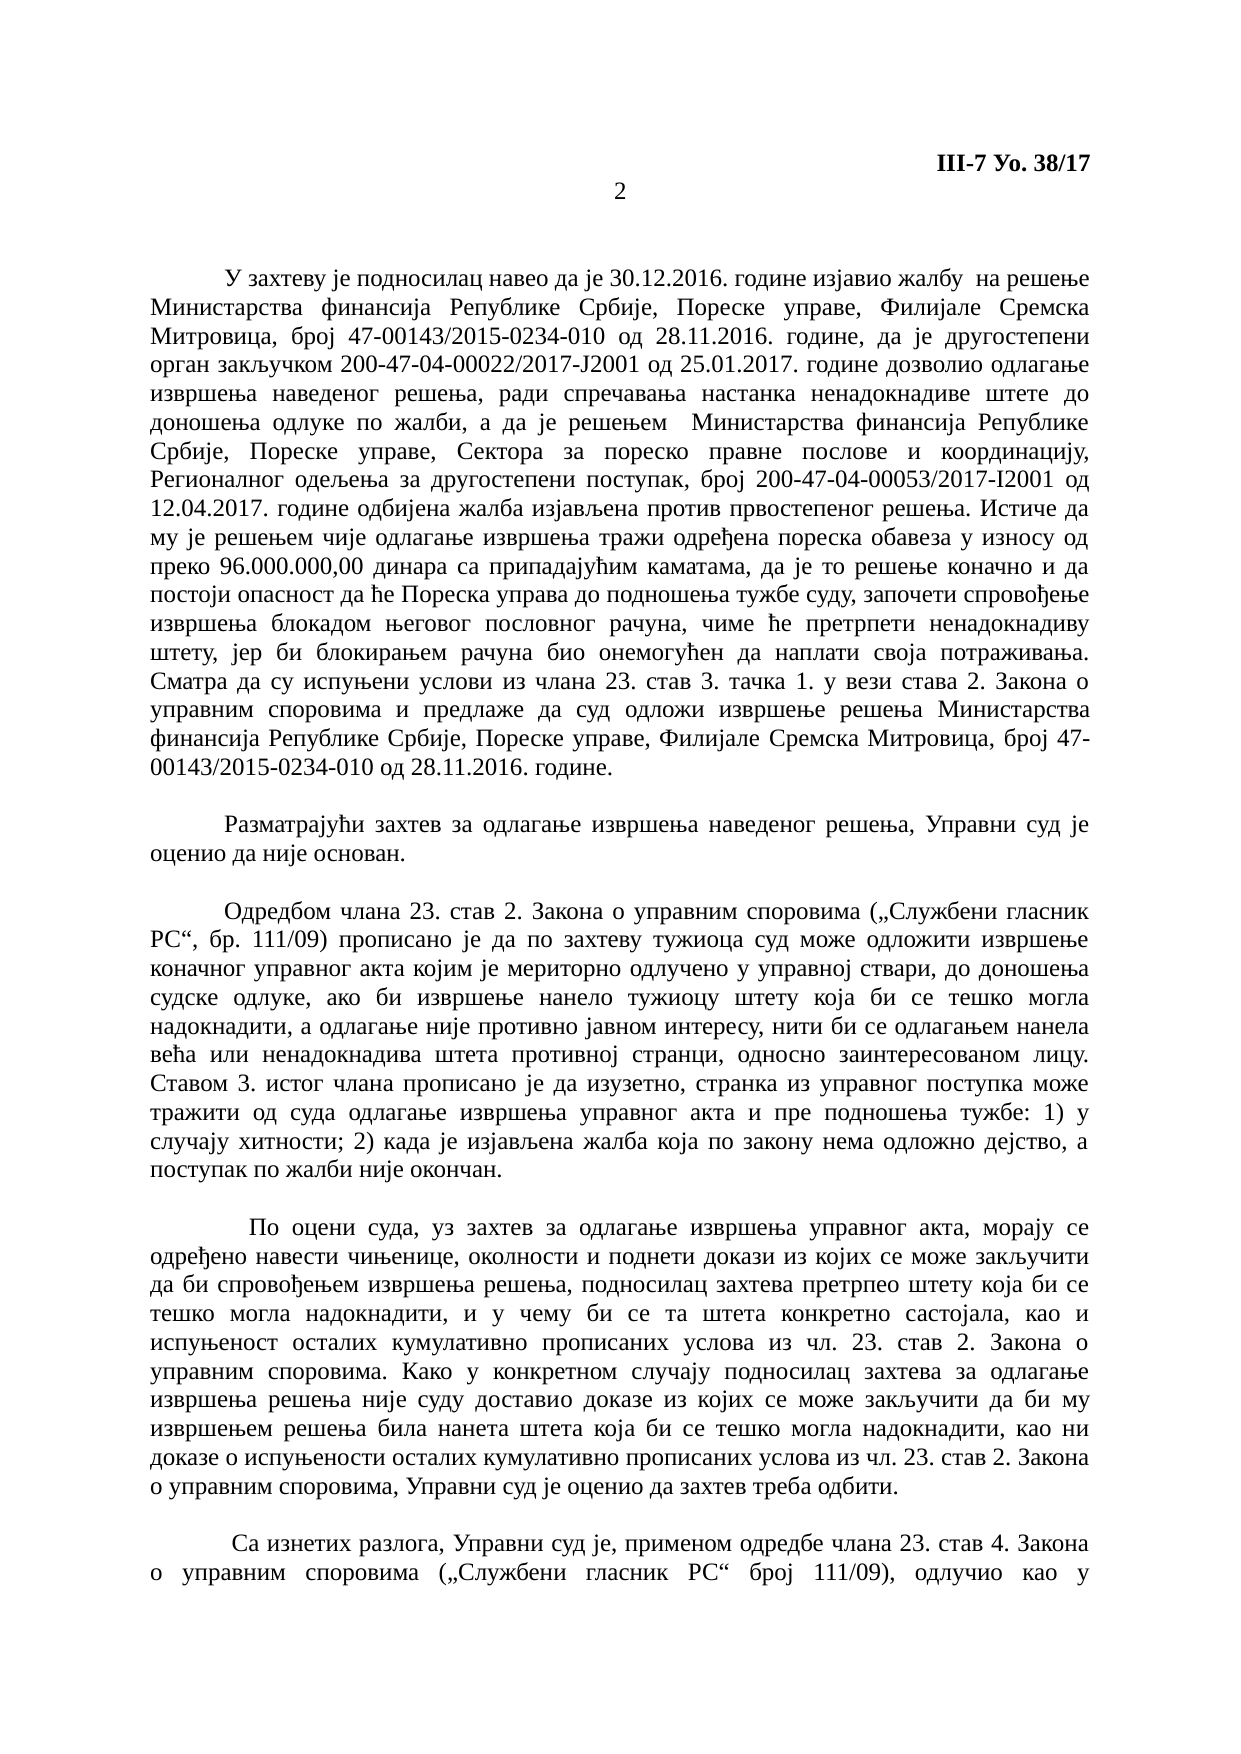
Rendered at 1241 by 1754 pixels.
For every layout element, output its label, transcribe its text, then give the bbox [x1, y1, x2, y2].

text Са изнетих разлога, Управни суд је, применом одредбе члана 23. став 4. Закона о управним споровима („Службени гласник РС“ број 111/09), одлучио као у [150, 1528, 1090, 1586]
text Одредбом члана 23. став 2. Закона о управним споровима („Службени гласник РС“, бр. 111/09) прописано је да по захтеву тужиоца суд може одложити извршење коначног управног акта којим је мериторно одлучено у управној ствари, до доношења судске одлуке, ако би извршење нанело тужиоцу штету која би се тешко могла надокнадити, а одлагање није противно јавном интересу, нити би се одлагањем нанела већа или ненадокнадива штета противној странци, односно заинтересованом лицу. Ставом 3. истог члана прописано је да изузетно, странка из управног поступка може тражити од суда одлагање извршења управног акта и пре подношења тужбе: 1) у случају хитности; 2) када је изјављена жалба која по закону нема одложно дејство, а поступак по жалби није окончан. [150, 896, 1090, 1183]
text Разматрајући захтев за одлагање извршења наведеног решења, Управни суд је оценио да није основан. [150, 809, 1090, 867]
text По оцени суда, уз захтев за одлагање извршења управног акта, морају се одређено навести чињенице, околности и поднети докази из којих се може закључити да би спровођењем извршења решења, подносилац захтева претрпео штету која би се тешко могла надокнадити, и у чему би се та штета конкретно састојала, као и испуњеност осталих кумулативно прописаних услова из чл. 23. став 2. Закона о управним споровима. Како у конкретном случају подносилац захтева за одлагање извршења решења није суду доставио доказе из којих се може закључити да би му извршењем решења била нанета штета која би се тешко могла надокнадити, као ни доказе о испуњености осталих кумулативно прописаних услова из чл. 23. став 2. Закона о управним споровима, Управни суд је оценио да захтев треба одбити. [150, 1212, 1090, 1499]
text У захтеву је подносилац навео да је 30.12.2016. године изјавио жалбу на решење Министарства финансија Републике Србије, Пореске управе, Филијале Сремска Митровица, број 47-00143/2015-0234-010 од 28.11.2016. године, да је другостепени орган закључком 200-47-04-00022/2017-Ј2001 од 25.01.2017. године дозволио одлагање извршења наведеног решења, ради спречавања настанка ненадокнадиве штете до доношења одлуке по жалби, а да је решењем Министарства финансија Републике Србије, Пореске управе, Сектора за пореско правне послове и координацију, Регионалног одељења за другостепени поступак, број 200-47-04-00053/2017-I2001 од 12.04.2017. године одбијена жалба изјављена против првостепеног решења. Истиче да му је решењем чије одлагање извршења тражи одређена пореска обавеза у износу од преко 96.000.000,00 динара са припадајућим каматама, да је то решење коначно и да постоји опасност да ће Пореска управа до подношења тужбе суду, започети спровођење извршења блокадом његовог пословног рачуна, чиме ће претрпети ненадокнадиву штету, јер би блокирањем рачуна био онемогућен да наплати своја потраживања. Сматра да су испуњени услови из члана 23. став 3. тачка 1. у вези става 2. Закона о управним споровима и предлаже да суд одложи извршење решења Министарства финансија Републике Србије, Пореске управе, Филијале Сремска Митровица, број 47-00143/2015-0234-010 од 28.11.2016. године. [150, 263, 1090, 781]
